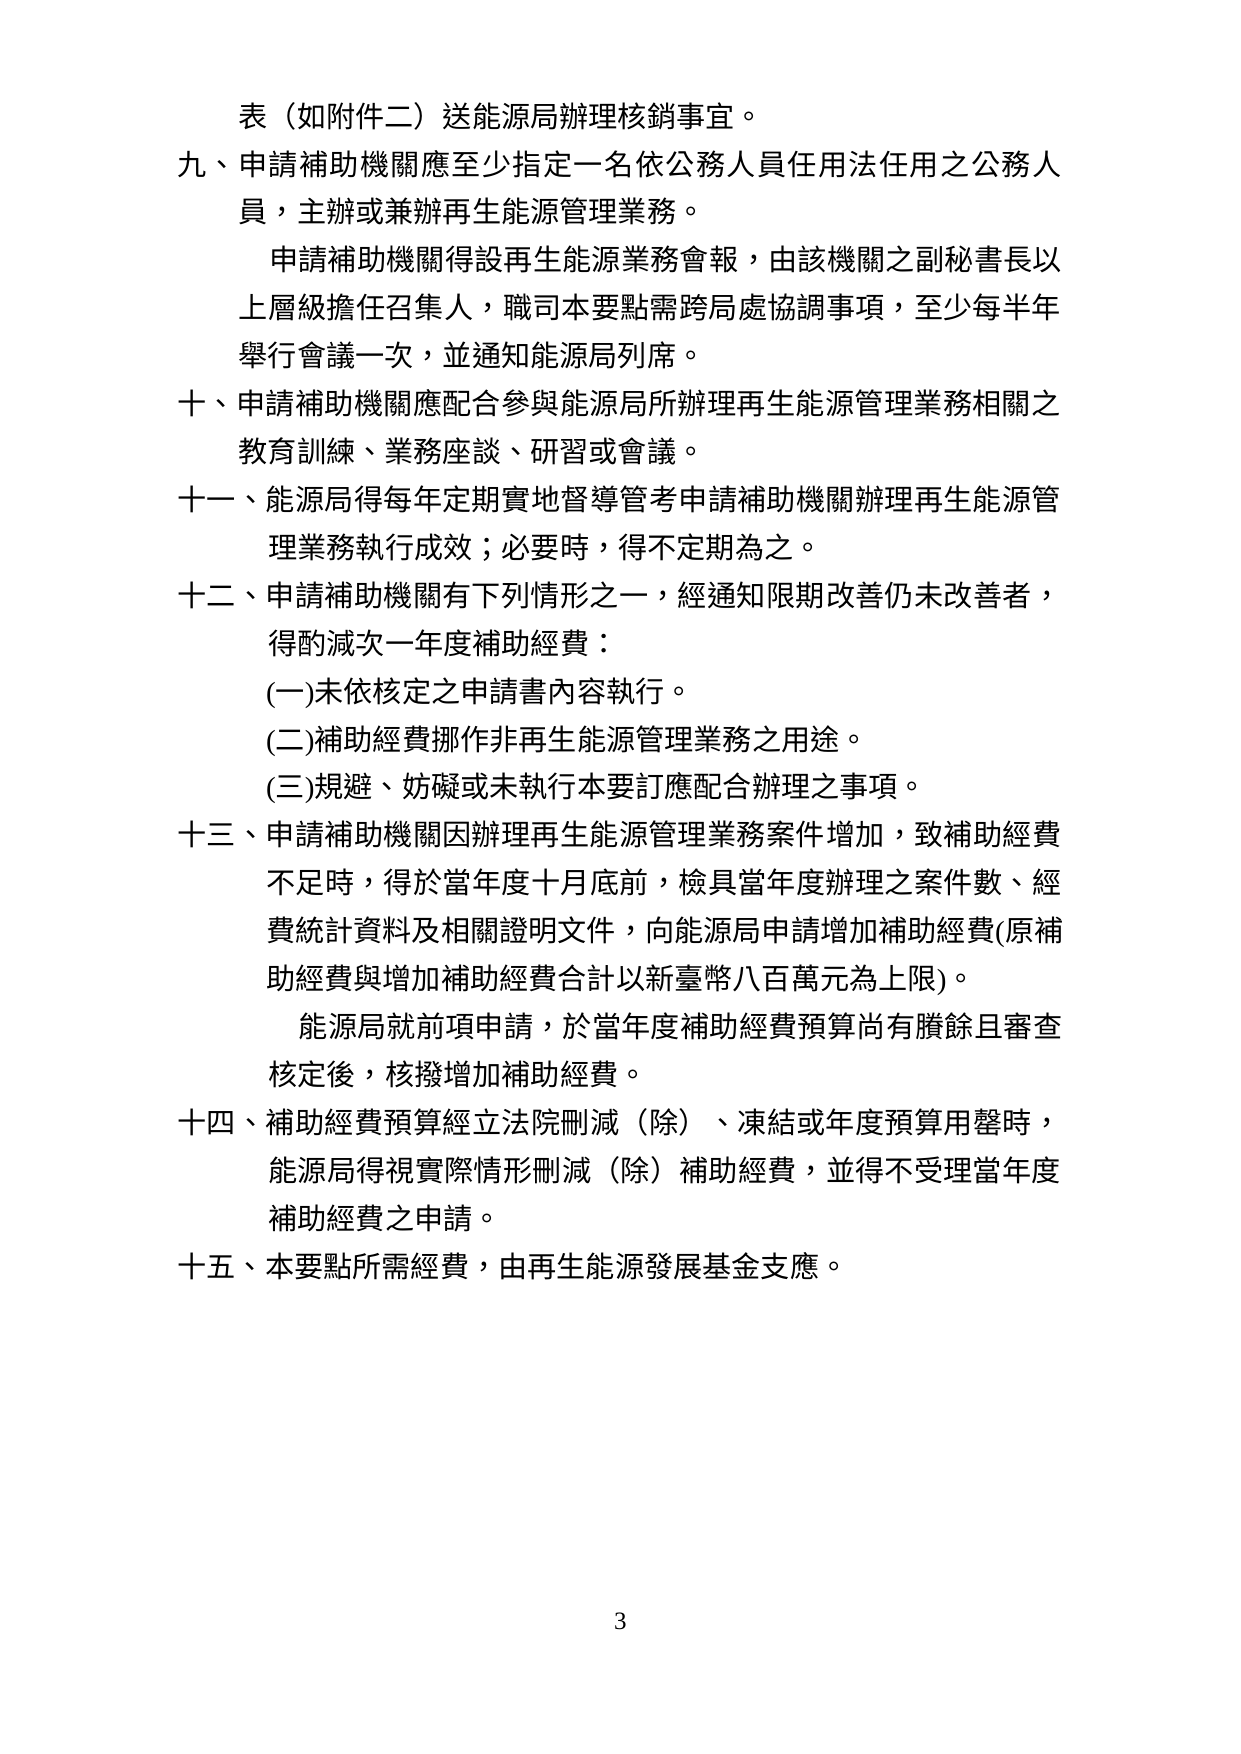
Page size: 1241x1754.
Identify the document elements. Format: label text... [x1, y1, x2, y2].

text 十二、申請補助機關有下列情形之一，經通知限期改善仍未改善者，得酌減次一年度補助經費： [177, 568, 1063, 664]
text 十三、申請補助機關因辦理再生能源管理業務案件增加，致補助經費不足時，得於當年度十月底前，檢具當年度辦理之案件數、經費統計資料及相關證明文件，向能源局申請增加補助經費(原補助經費與增加補助經費合計以新臺幣八百萬元為上限)。 [177, 807, 1063, 999]
list (二)補助經費挪作非再生能源管理業務之用途。 [189, 712, 1063, 759]
text 申請補助機關得設再生能源業務會報，由該機關之副秘書長以上層級擔任召集人，職司本要點需跨局處協調事項，至少每半年舉行會議一次，並通知能源局列席。 [238, 232, 1063, 376]
list (一)未依核定之申請書內容執行。 [189, 664, 1063, 712]
text 九、申請補助機關應至少指定一名依公務人員任用法任用之公務人員，主辦或兼辦再生能源管理業務。 [177, 137, 1063, 232]
text 十一、能源局得每年定期實地督導管考申請補助機關辦理再生能源管理業務執行成效；必要時，得不定期為之。 [177, 472, 1063, 568]
text 十四、補助經費預算經立法院刪減（除）、凍結或年度預算用罄時，能源局得視實際情形刪減（除）補助經費，並得不受理當年度補助經費之申請。 [177, 1095, 1063, 1239]
text 十、申請補助機關應配合參與能源局所辦理再生能源管理業務相關之教育訓練、業務座談、研習或會議。 [177, 376, 1063, 472]
text 表（如附件二）送能源局辦理核銷事宜。 [238, 89, 1063, 137]
text 能源局就前項申請，於當年度補助經費預算尚有賸餘且審查核定後，核撥增加補助經費。 [268, 999, 1063, 1095]
text 十五、本要點所需經費，由再生能源發展基金支應。 [177, 1239, 1063, 1287]
list (三)規避、妨礙或未執行本要訂應配合辦理之事項。 [177, 759, 1063, 807]
